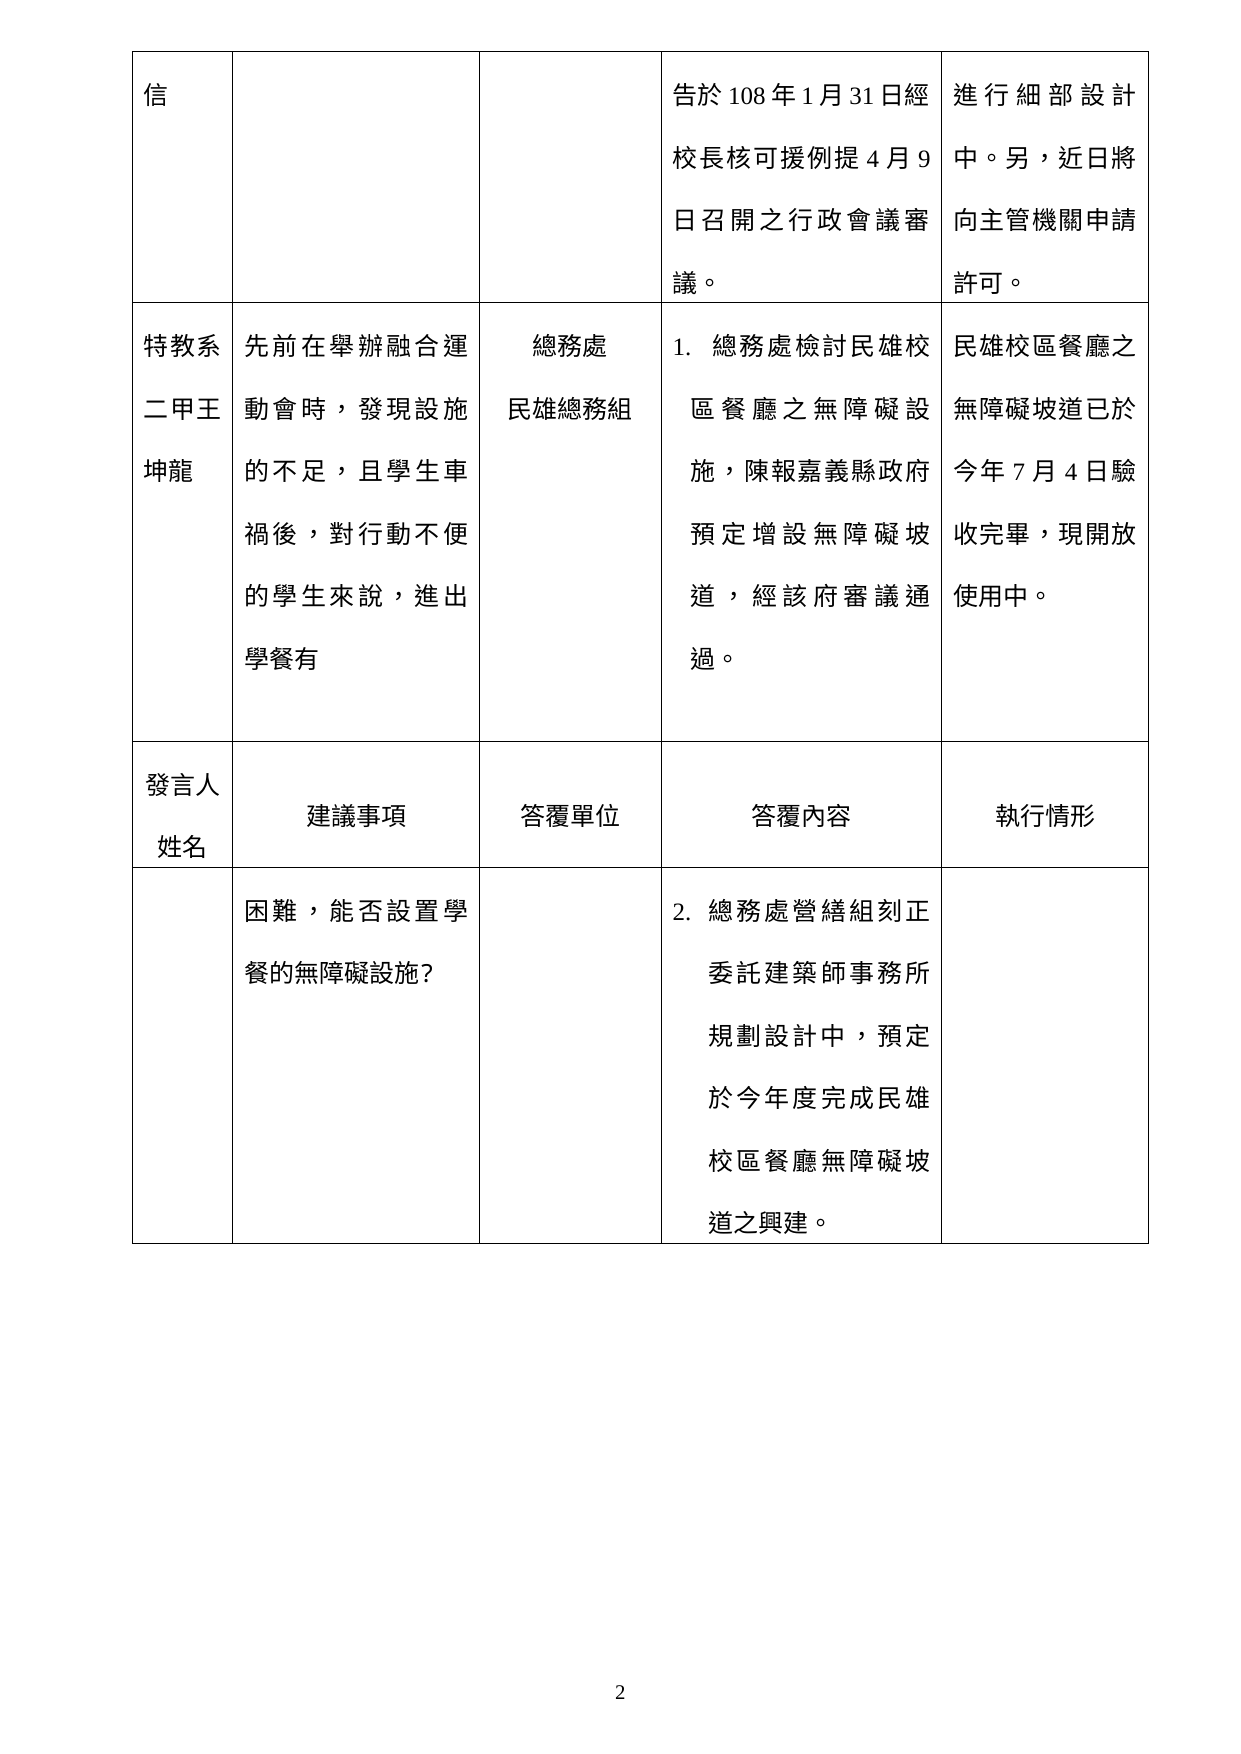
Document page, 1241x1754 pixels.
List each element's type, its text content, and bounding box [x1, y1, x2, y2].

table_cell 總務處檢討民雄校區餐廳之無障礙設施，陳報嘉義縣政府預定增設無障礙坡道，經該府審議通過。 [662, 303, 941, 741]
table_cell 建議事項 [233, 742, 479, 867]
table_cell [942, 868, 1148, 1243]
table_cell 答覆單位 [480, 742, 661, 867]
table_cell 發言人 姓名 [133, 742, 232, 867]
table_cell 進行細部設計中。另，近日將向主管機關申請許可。 [942, 52, 1148, 302]
table_cell [133, 868, 232, 1243]
table_cell [480, 52, 661, 302]
table_cell 告於108年1月31日經校長核可援例提4月9日召開之行政會議審議。 [662, 52, 941, 302]
table_cell [233, 52, 479, 302]
table_cell 總務處 民雄總務組 [480, 303, 661, 741]
table_cell 執行情形 [942, 742, 1148, 867]
table_cell 特教系二甲王坤龍 [133, 303, 232, 741]
table_cell 信 [133, 52, 232, 302]
table_cell [480, 868, 661, 1243]
table_cell 答覆內容 [662, 742, 941, 867]
table_cell 先前在舉辦融合運動會時，發現設施的不足，且學生車禍後，對行動不便的學生來說，進出學餐有 [233, 303, 479, 741]
table_cell 總務處營繕組刻正委託建築師事務所規劃設計中，預定於今年度完成民雄校區餐廳無障礙坡道之興建。 [662, 868, 941, 1243]
table_cell 困難，能否設置學餐的無障礙設施? [233, 868, 479, 1243]
table_cell 民雄校區餐廳之無障礙坡道已於今年7月4日驗收完畢，現開放使用中。 [942, 303, 1148, 741]
